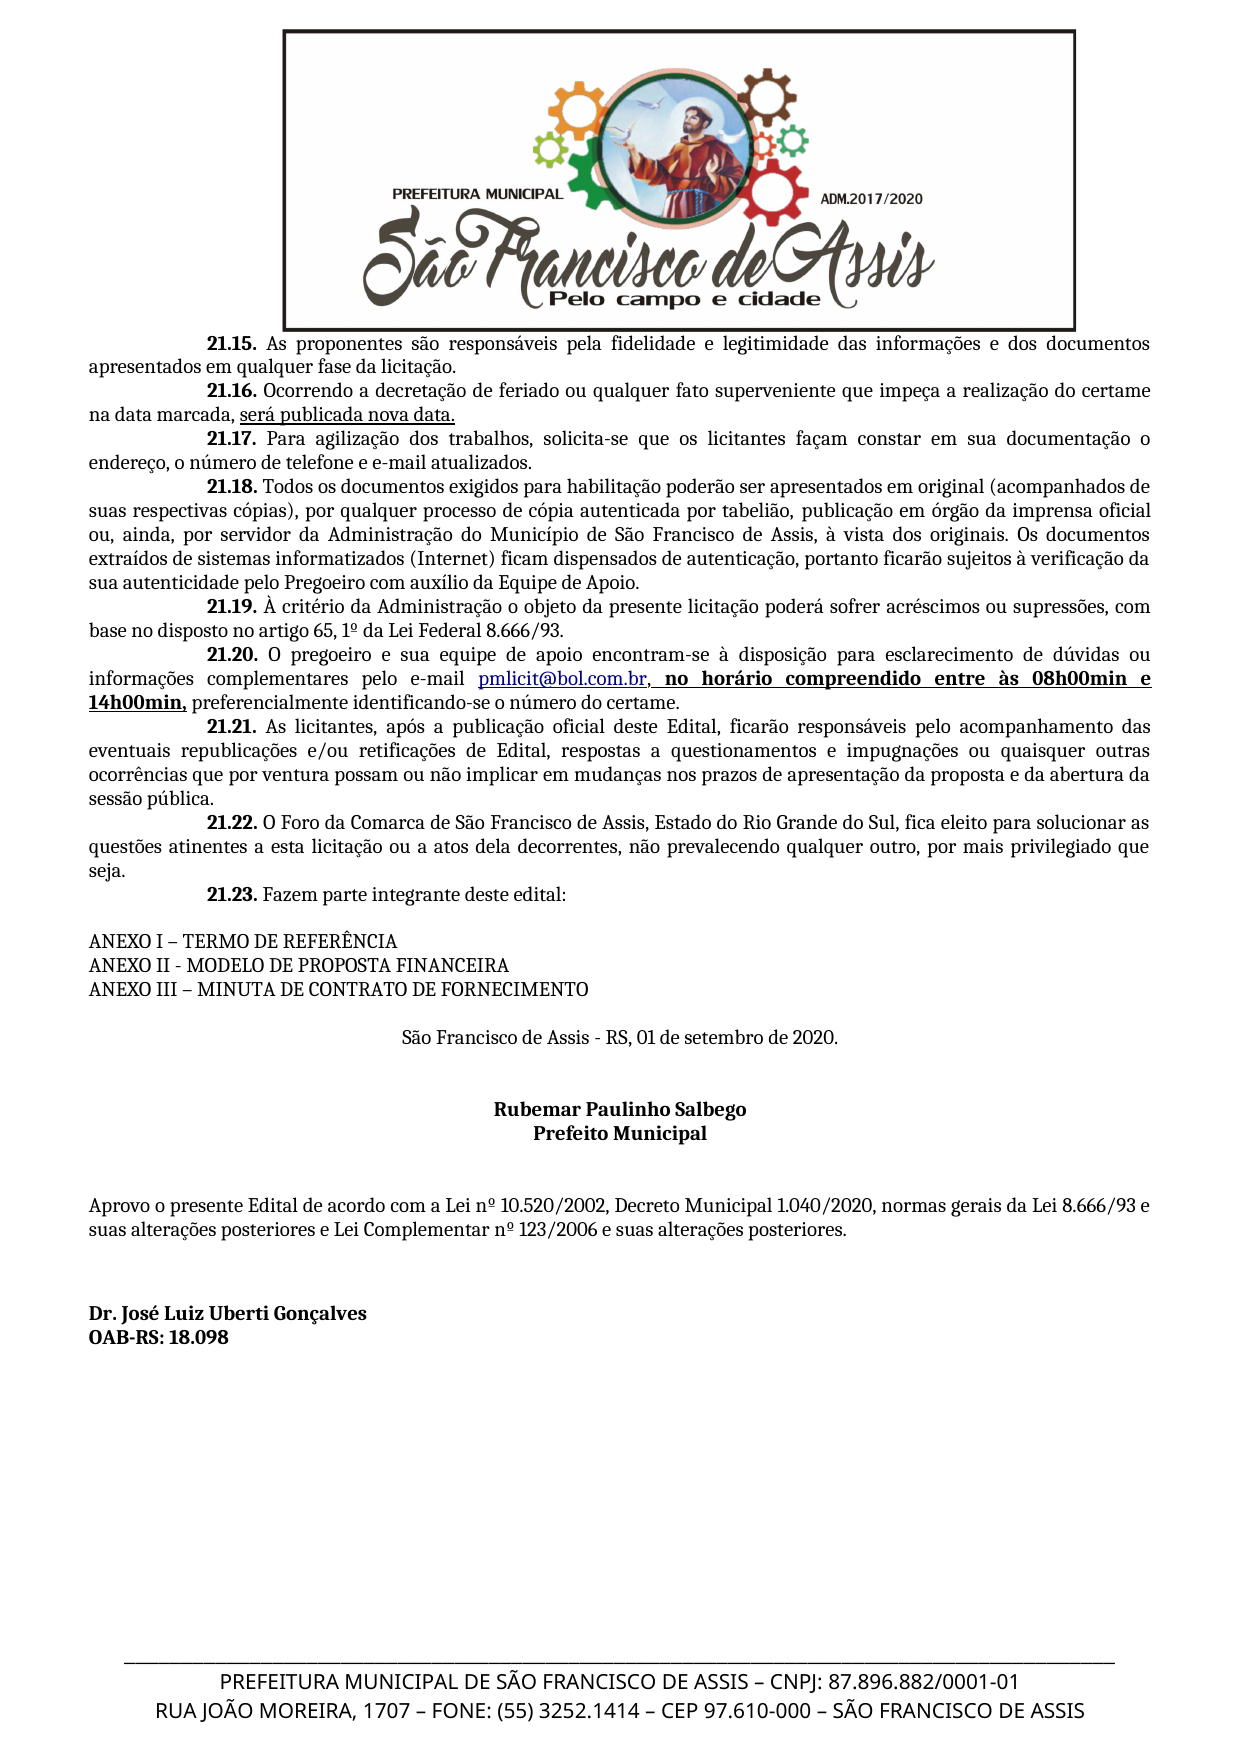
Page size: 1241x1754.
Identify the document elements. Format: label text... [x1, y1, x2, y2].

text 21.22. O Foro da Comarca de São Francisco de Assis, Estado do Rio Grande do Sul, fica eleito para solucionar as questões atinentes a esta licitação ou a atos dela decorrentes, não prevalecendo qualquer outro, por mais privilegiado que seja. [89, 810, 1152, 882]
text ANEXO III – MINUTA DE CONTRATO DE FORNECIMENTO [89, 978, 1152, 1002]
text 21.19. À critério da Administração o objeto da presente licitação poderá sofrer acréscimos ou supressões, com base no disposto no artigo 65, 1º da Lei Federal 8.666/93. [89, 595, 1152, 643]
text 21.17. Para agilização dos trabalhos, solicita-se que os licitantes façam constar em sua documentação o endereço, o número de telefone e e-mail atualizados. [89, 427, 1152, 475]
text Rubemar Paulinho Salbego [89, 1098, 1152, 1122]
text São Francisco de Assis - RS, 01 de setembro de 2020. [89, 1026, 1152, 1050]
text Dr. José Luiz Uberti Gonçalves [89, 1302, 1152, 1326]
text OAB-RS: 18.098 [89, 1326, 1152, 1350]
text 21.16. Ocorrendo a decretação de feriado ou qualquer fato superveniente que impeça a realização do certame na data marcada, será publicada nova data. [89, 379, 1152, 427]
text 21.18. Todos os documentos exigidos para habilitação poderão ser apresentados em original (acompanhados de suas respectivas cópias), por qualquer processo de cópia autenticada por tabelião, publicação em órgão da imprensa oficial ou, ainda, por servidor da Administração do Município de São Francisco de Assis, à vista dos originais. Os documentos extraídos de sistemas informatizados (Internet) ficam dispensados de autenticação, portanto ficarão sujeitos à verificação da sua autenticidade pelo Pregoeiro com auxílio da Equipe de Apoio. [89, 475, 1152, 595]
text 21.23. Fazem parte integrante deste edital: [89, 882, 1152, 906]
text 21.20. O pregoeiro e sua equipe de apoio encontram-se à disposição para esclarecimento de dúvidas ou informações complementares pelo e-mail pmlicit@bol.com.br, no horário compreendido entre às 08h00min e 14h00min, preferencialmente identificando-se o número do certame. [89, 643, 1152, 714]
text 21.21. As licitantes, após a publicação oficial deste Edital, ficarão responsáveis pelo acompanhamento das eventuais republicações e/ou retificações de Edital, respostas a questionamentos e impugnações ou quaisquer outras ocorrências que por ventura possam ou não implicar em mudanças nos prazos de apresentação da proposta e da abertura da sessão pública. [89, 714, 1152, 810]
text Aprovo o presente Edital de acordo com a Lei nº 10.520/2002, Decreto Municipal 1.040/2020, normas gerais da Lei 8.666/93 e suas alterações posteriores e Lei Complementar nº 123/2006 e suas alterações posteriores. [89, 1194, 1152, 1242]
text 21.15. As proponentes são responsáveis pela fidelidade e legitimidade das informações e dos documentos apresentados em qualquer fase da licitação. [89, 331, 1152, 379]
text ANEXO II - MODELO DE PROPOSTA FINANCEIRA [89, 954, 1152, 978]
text ANEXO I – TERMO DE REFERÊNCIA [89, 930, 1152, 954]
text Prefeito Municipal [89, 1122, 1152, 1146]
